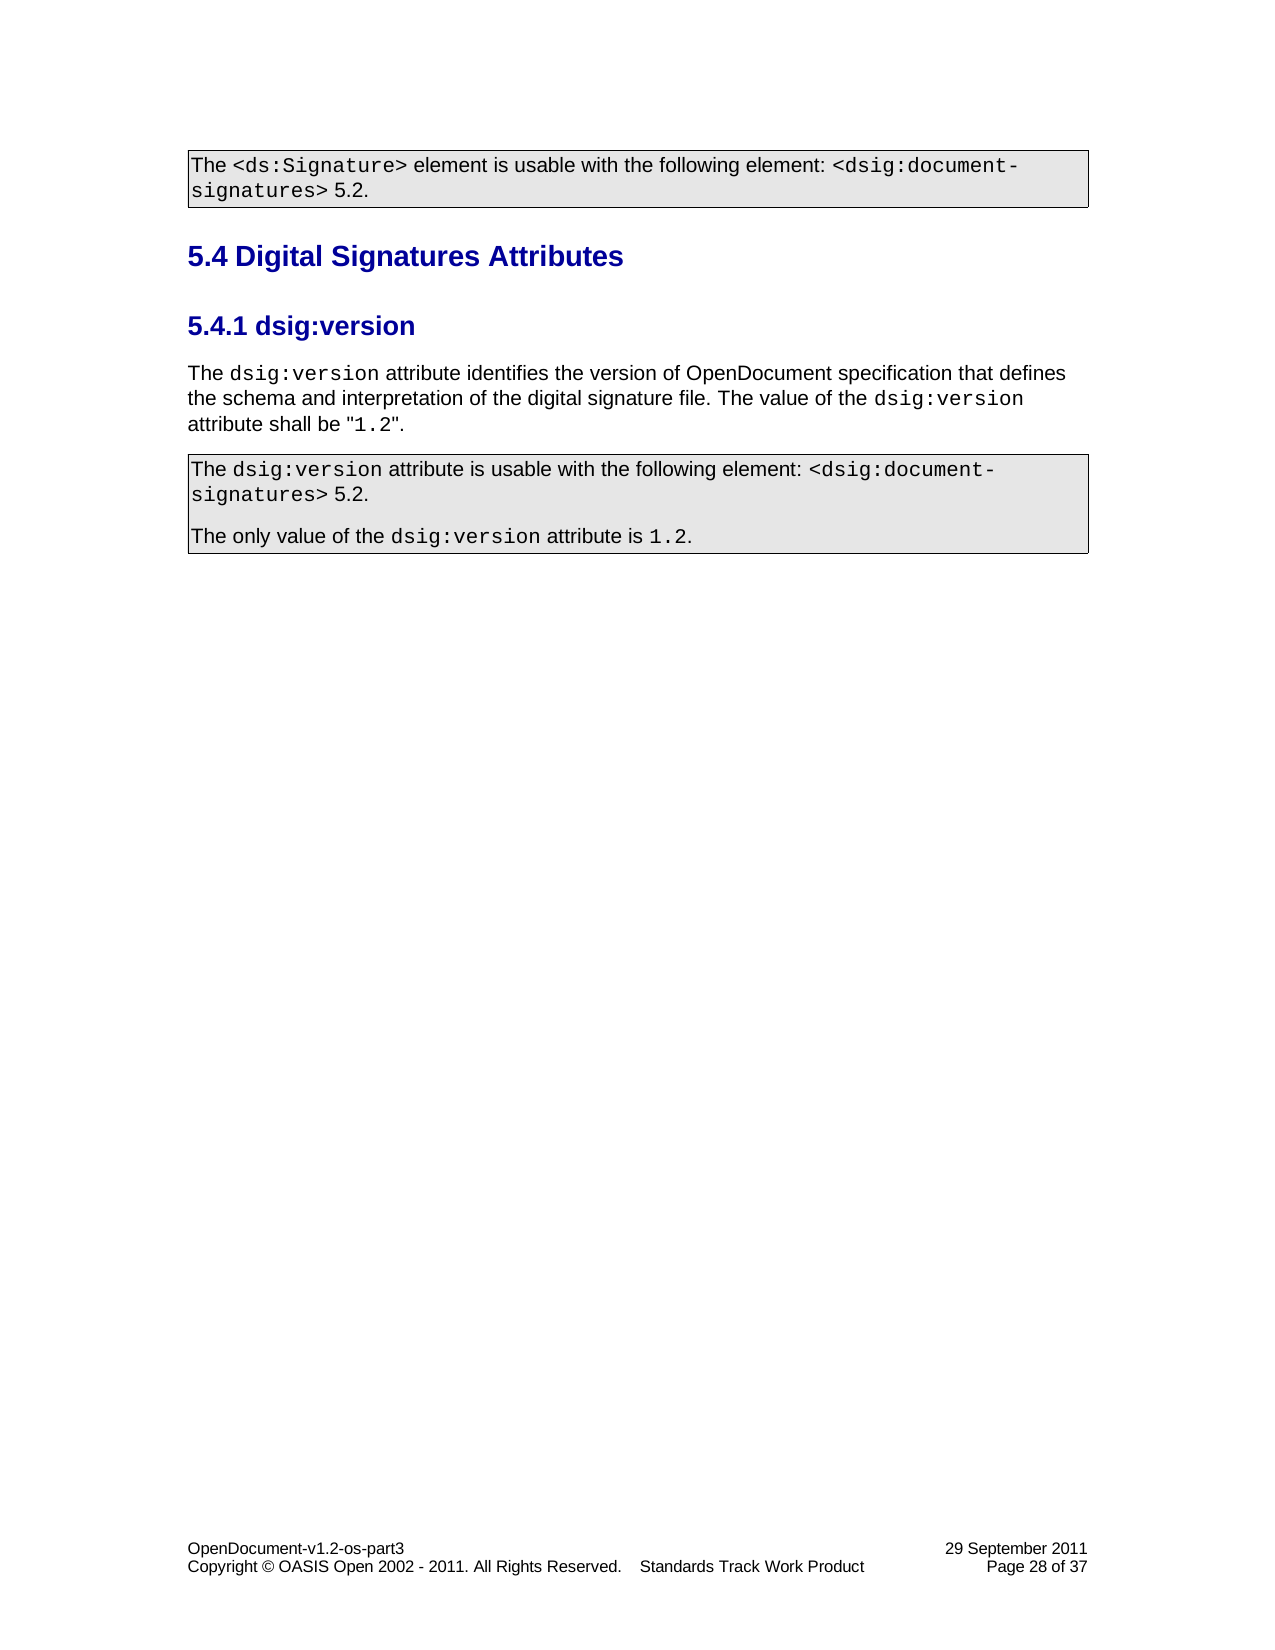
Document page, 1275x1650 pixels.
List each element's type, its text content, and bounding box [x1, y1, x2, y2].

text The dsig:version attribute identifies the version of OpenDocument specification that defines the schema and interpretation of the digital signature file. The value of the dsig:version attribute shall be "1.2". [187, 361, 1088, 437]
list The dsig:version attribute is usable with the following element: <dsig:document-signatures> 5.2. [189, 455, 1088, 508]
list The only value of the dsig:version attribute is 1.2. [189, 522, 1088, 553]
list The <ds:Signature> element is usable with the following element: <dsig:document-signatures> 5.2. [189, 151, 1088, 207]
subtitle dsig:version [187, 310, 1088, 340]
subtitle Digital Signatures Attributes [187, 240, 1088, 273]
